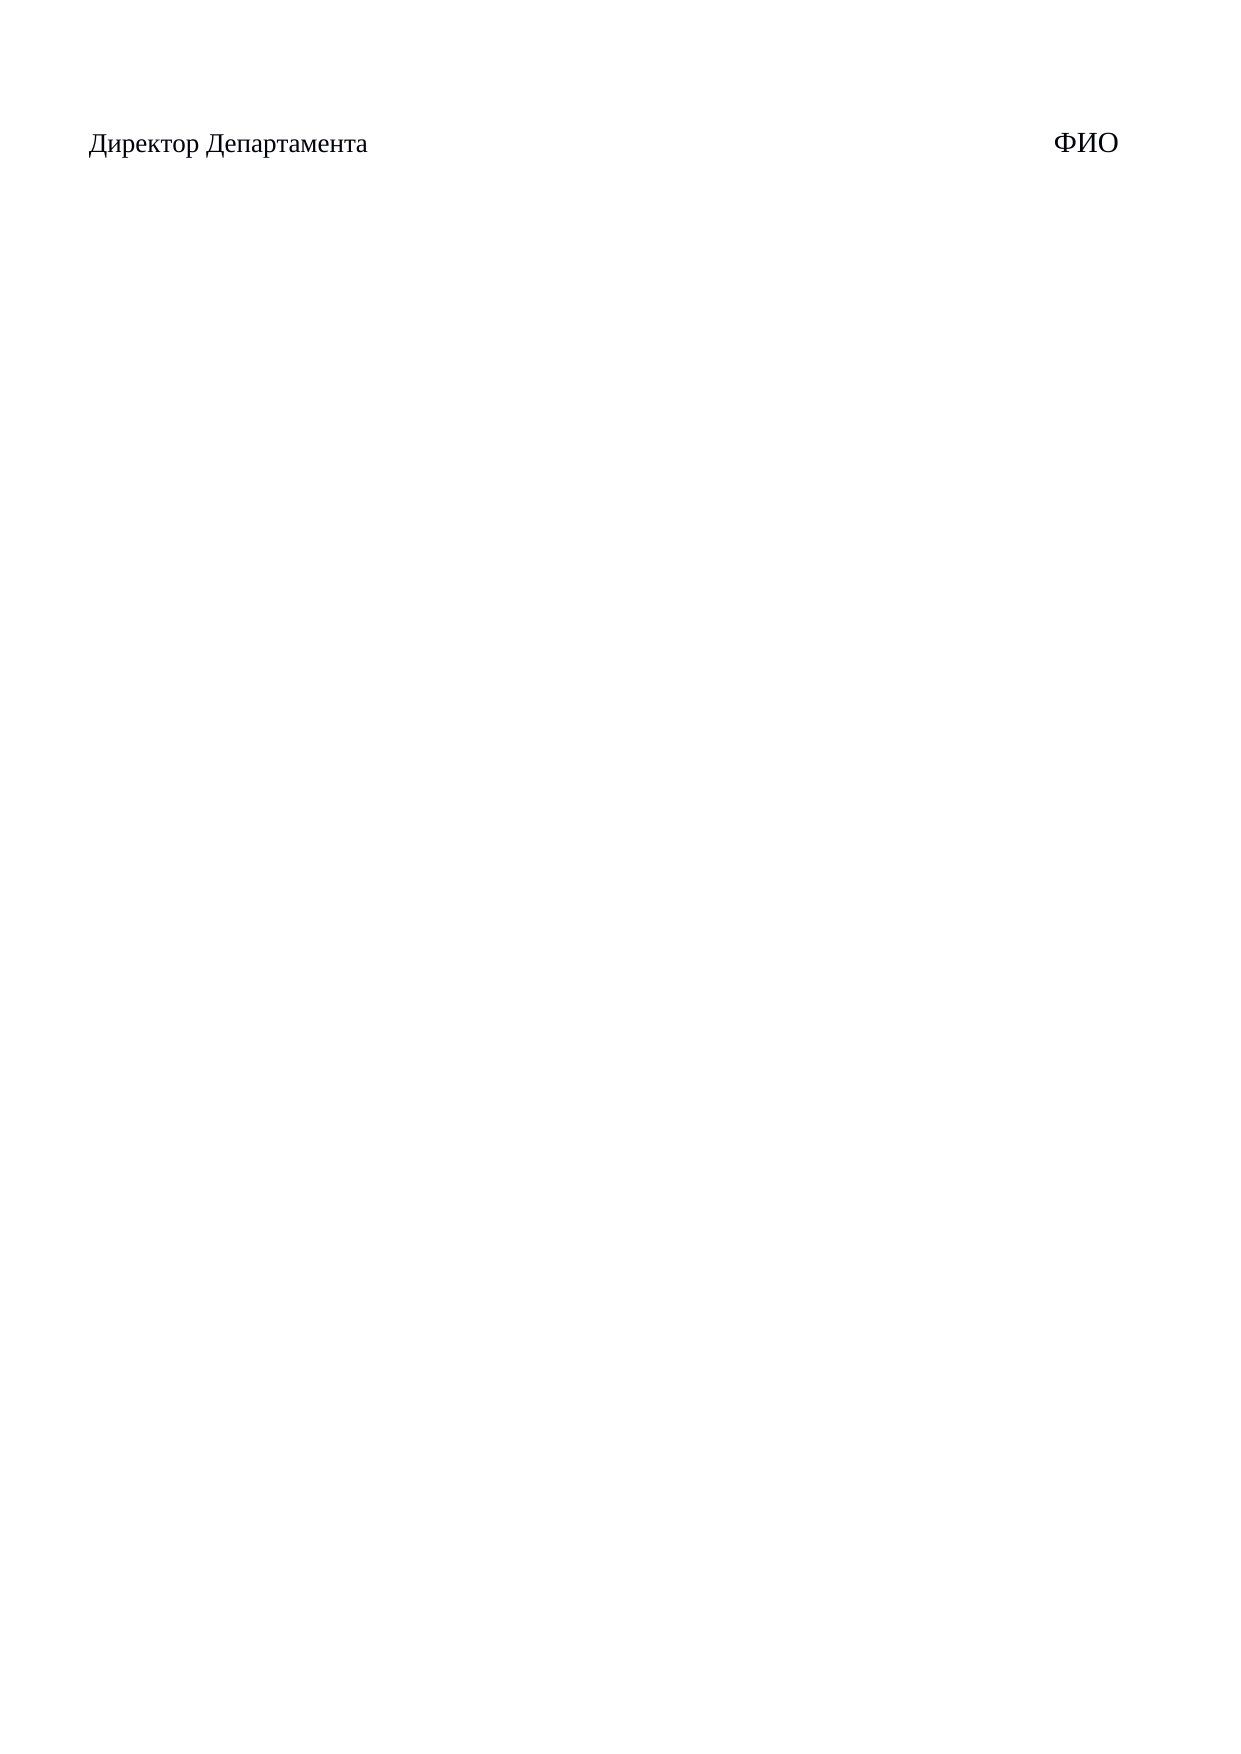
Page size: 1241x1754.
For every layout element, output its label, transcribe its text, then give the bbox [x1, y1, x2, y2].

text Директор Департамента ФИО [89, 125, 1166, 158]
